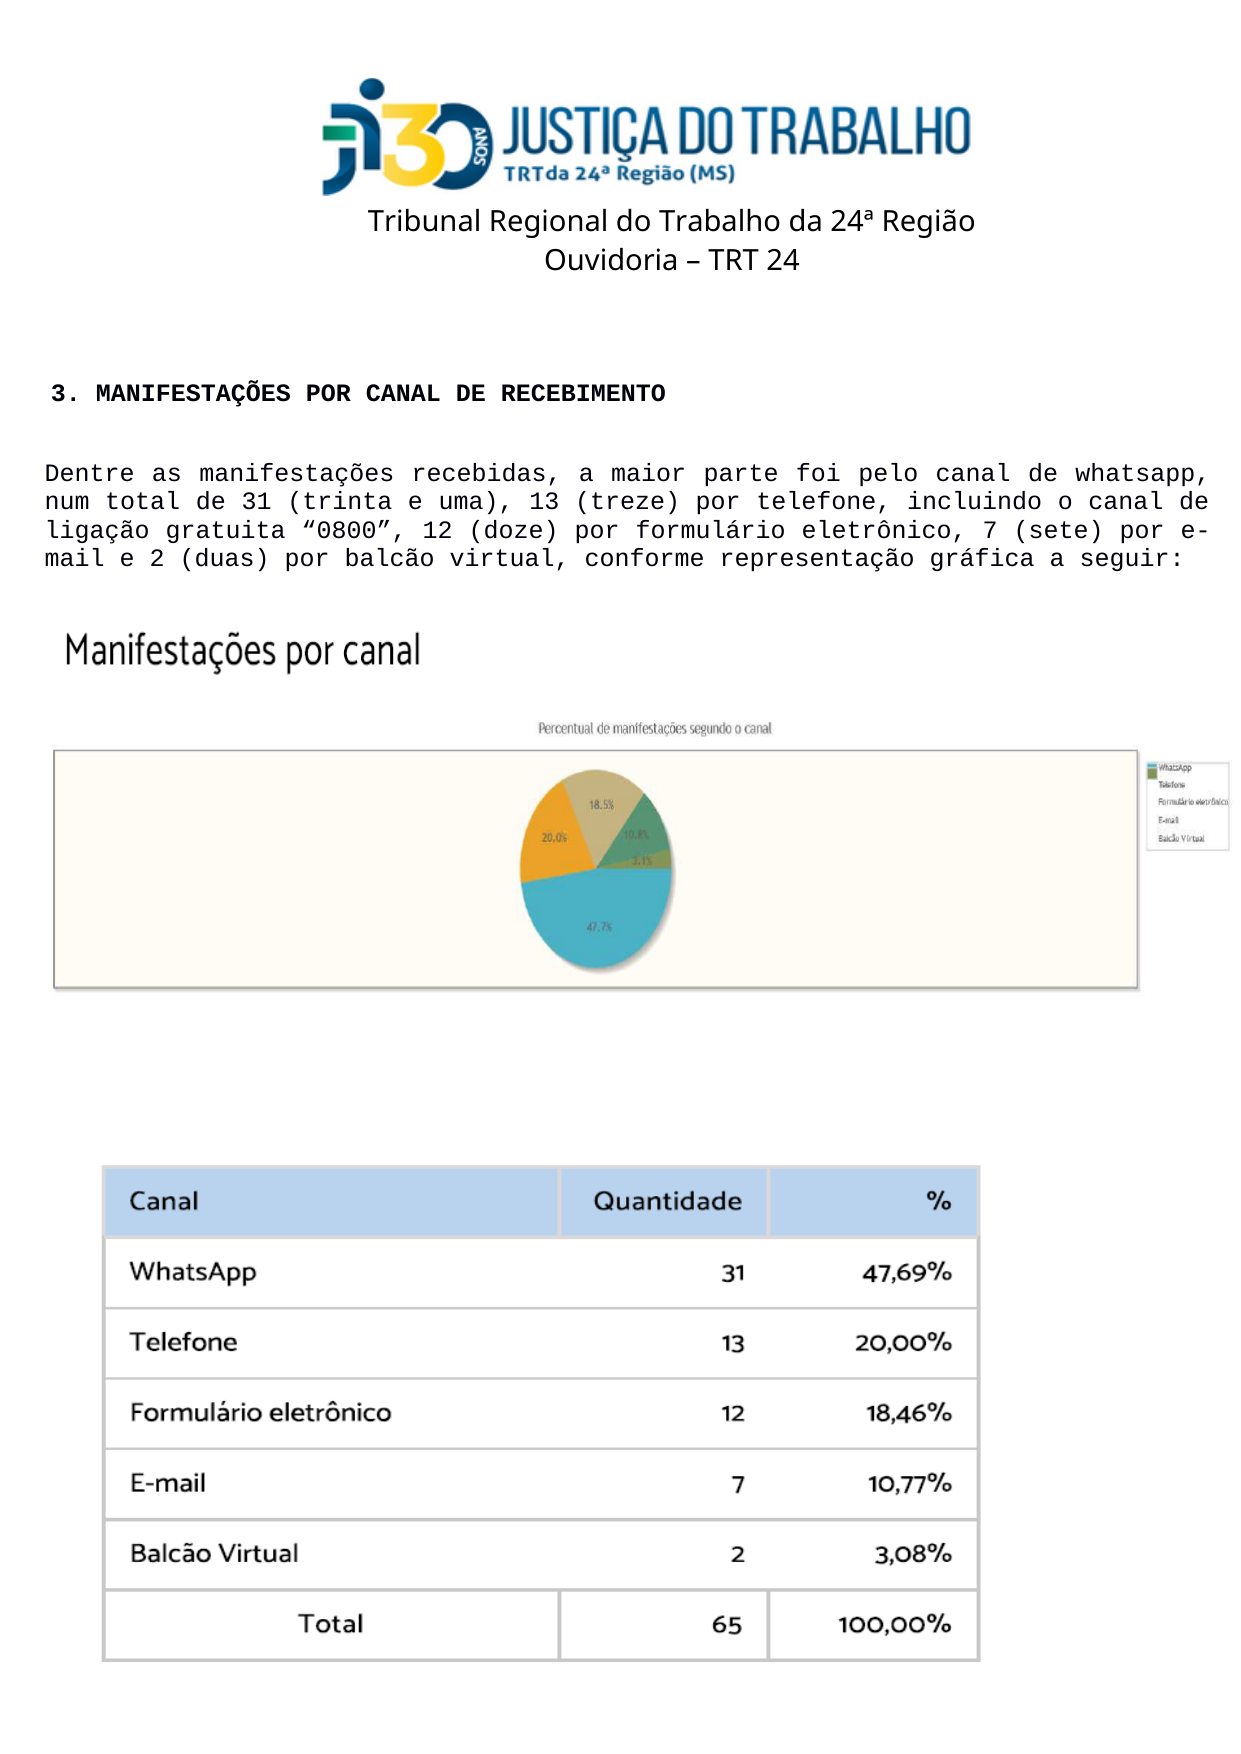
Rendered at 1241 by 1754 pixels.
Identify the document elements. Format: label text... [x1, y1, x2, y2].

picture [322, 78, 984, 196]
text 3. MANIFESTAÇÕES POR CANAL DE RECEBIMENTO [51, 381, 1209, 409]
text Dentre as manifestações recebidas, a maior parte foi pelo canal de whatsapp, num total de 31 (trinta e uma), 13 (treze) por telefone, incluindo o canal de ligação gratuita “0800”, 12 (doze) por formulário eletrônico, 7 (sete) por e-mail e 2 (duas) por balcão virtual, conforme representação gráfica a seguir: [44, 461, 1211, 574]
